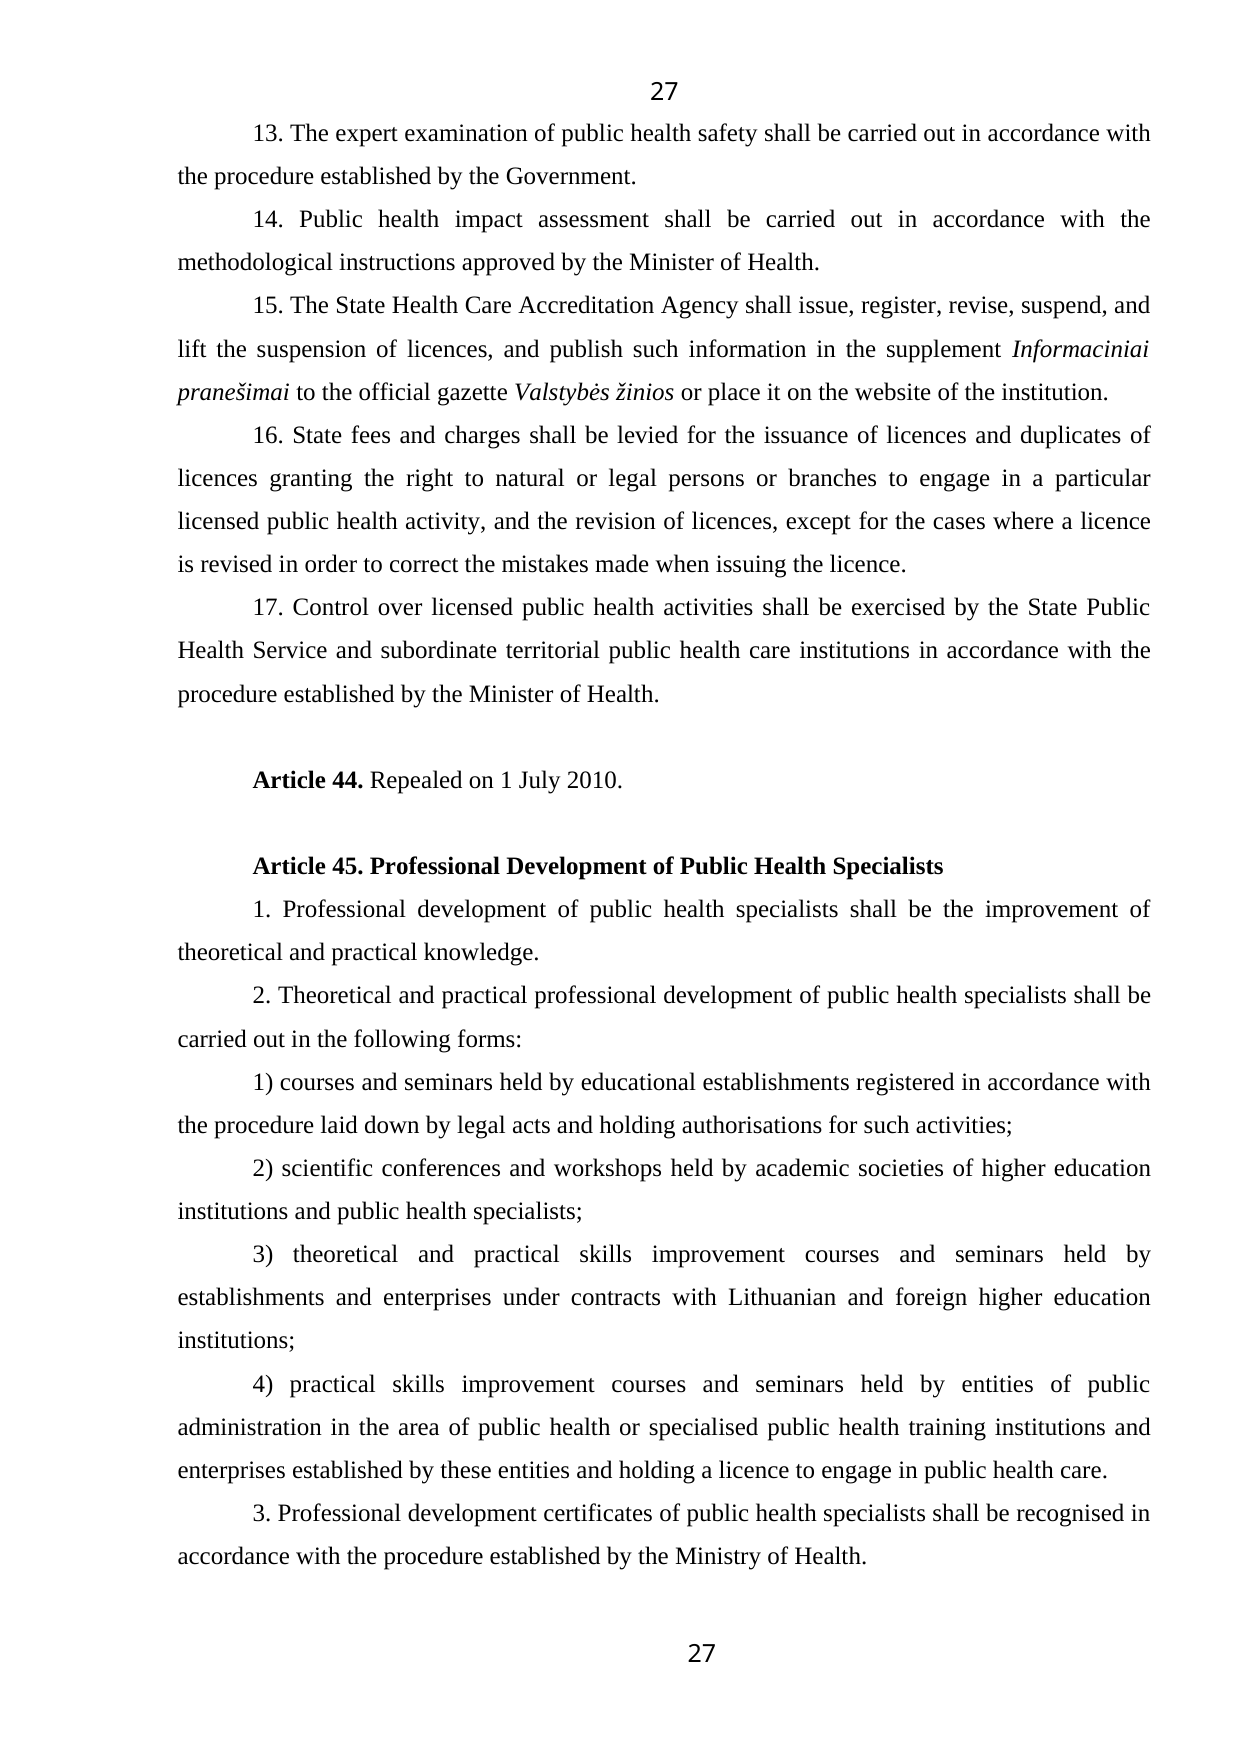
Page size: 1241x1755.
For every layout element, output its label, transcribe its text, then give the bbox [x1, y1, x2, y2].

text 14. Public health impact assessment shall be carried out in accordance with the methodological instructions approved by the Minister of Health. [177, 204, 1152, 276]
text 13. The expert examination of public health safety shall be carried out in accordance with the procedure established by the Government. [177, 118, 1152, 190]
text Article 45. Professional Development of Public Health Specialists [252, 851, 1152, 880]
text 16. State fees and charges shall be levied for the issuance of licences and duplicates of licences granting the right to natural or legal persons or branches to engage in a particular licensed public health activity, and the revision of licences, except for the cases where a licence is revised in order to correct the mistakes made when issuing the licence. [177, 420, 1152, 578]
text 1) courses and seminars held by educational establishments registered in accordance with the procedure laid down by legal acts and holding authorisations for such activities; [177, 1067, 1152, 1139]
text 17. Control over licensed public health activities shall be exercised by the State Public Health Service and subordinate territorial public health care institutions in accordance with the procedure established by the Minister of Health. [177, 592, 1152, 707]
text 4) practical skills improvement courses and seminars held by entities of public administration in the area of public health or specialised public health training institutions and enterprises established by these entities and holding a licence to engage in public health care. [177, 1369, 1152, 1484]
text 15. The State Health Care Accreditation Agency shall issue, register, revise, suspend, and lift the suspension of licences, and publish such information in the supplement Informaciniai pranešimai to the official gazette Valstybės žinios or place it on the website of the institution. [177, 291, 1152, 406]
text 2) scientific conferences and workshops held by academic societies of higher education institutions and public health specialists; [177, 1153, 1152, 1225]
text 2. Theoretical and practical professional development of public health specialists shall be carried out in the following forms: [177, 981, 1152, 1052]
text 3) theoretical and practical skills improvement courses and seminars held by establishments and enterprises under contracts with Lithuanian and foreign higher education institutions; [177, 1239, 1152, 1354]
text 1. Professional development of public health specialists shall be the improvement of theoretical and practical knowledge. [177, 894, 1152, 966]
text 3. Professional development certificates of public health specialists shall be recognised in accordance with the procedure established by the Ministry of Health. [177, 1498, 1152, 1570]
text Article 44. Repealed on 1 July 2010. [177, 765, 1152, 794]
